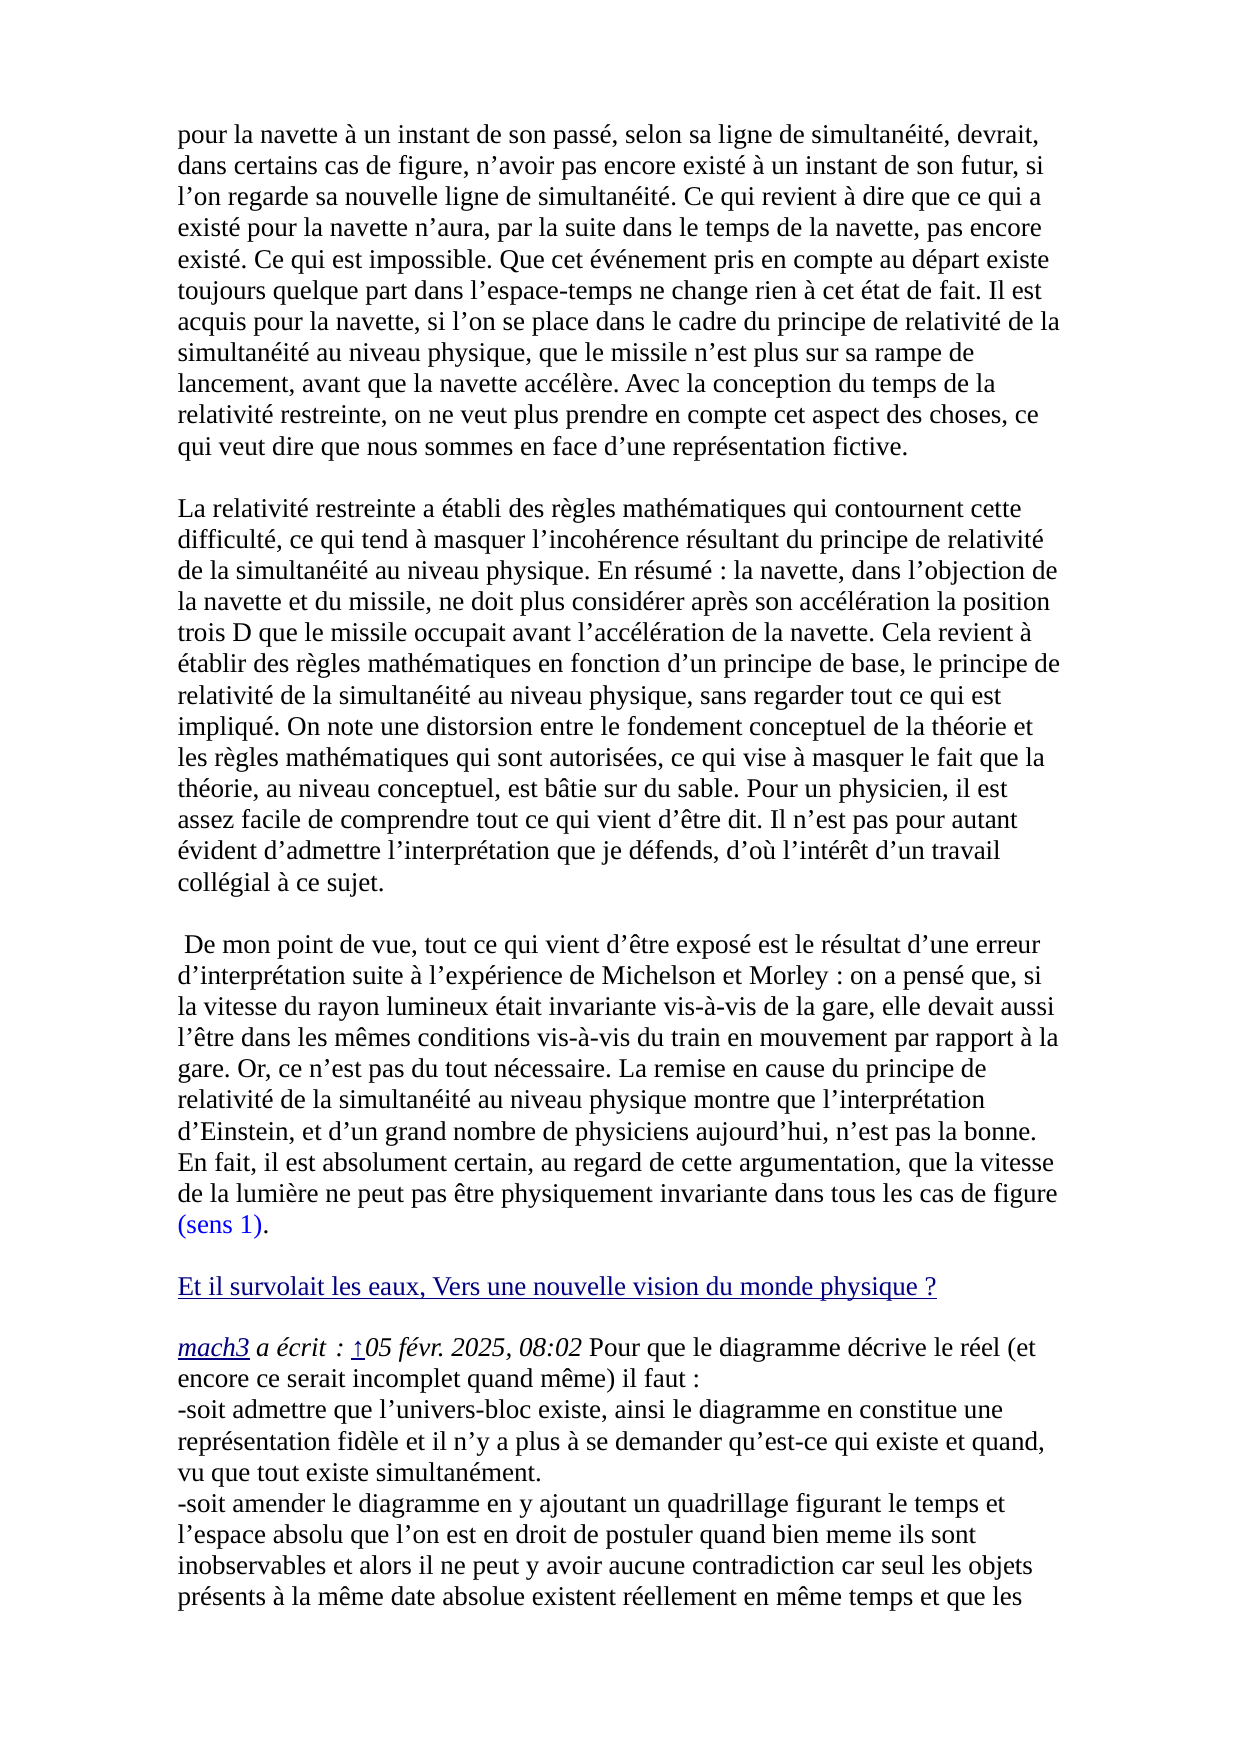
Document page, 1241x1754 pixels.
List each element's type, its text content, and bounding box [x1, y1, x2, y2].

text pour la navette à un instant de son passé, selon sa ligne de simultanéité, devrait, dans certains cas de figure, n’avoir pas encore existé à un instant de son futur, si l’on regarde sa nouvelle ligne de simultanéité. Ce qui revient à dire que ce qui a existé pour la navette n’aura, par la suite dans le temps de la navette, pas encore existé. Ce qui est impossible. Que cet événement pris en compte au départ existe toujours quelque part dans l’espace-temps ne change rien à cet état de fait. Il est acquis pour la navette, si l’on se place dans le cadre du principe de relativité de la simultanéité au niveau physique, que le missile n’est plus sur sa rampe de lancement, avant que la navette accélère. Avec la conception du temps de la relativité restreinte, on ne veut plus prendre en compte cet aspect des choses, ce qui veut dire que nous sommes en face d’une représentation fictive. La relativité restreinte a établi des règles mathématiques qui contournent cette difficulté, ce qui tend à masquer l’incohérence résultant du principe de relativité de la simultanéité au niveau physique. En résumé : la navette, dans l’objection de la navette et du missile, ne doit plus considérer après son accélération la position trois D que le missile occupait avant l’accélération de la navette. Cela revient à établir des règles mathématiques en fonction d’un principe de base, le principe de relativité de la simultanéité au niveau physique, sans regarder tout ce qui est impliqué. On note une distorsion entre le fondement conceptuel de la théorie et les règles mathématiques qui sont autorisées, ce qui vise à masquer le fait que la théorie, au niveau conceptuel, est bâtie sur du sable. Pour un physicien, il est assez facile de comprendre tout ce qui vient d’être dit. Il n’est pas pour autant évident d’admettre l’interprétation que je défends, d’où l’intérêt d’un travail collégial à ce sujet. De mon point de vue, tout ce qui vient d’être exposé est le résultat d’une erreur d’interprétation suite à l’expérience de Michelson et Morley : on a pensé que, si la vitesse du rayon lumineux était invariante vis-à-vis de la gare, elle devait aussi l’être dans les mêmes conditions vis-à-vis du train en mouvement par rapport à la gare. Or, ce n’est pas du tout nécessaire. La remise en cause du principe de relativité de la simultanéité au niveau physique montre que l’interprétation d’Einstein, et d’un grand nombre de physiciens aujourd’hui, n’est pas la bonne. En fait, il est absolument certain, au regard de cette argumentation, que la vitesse de la lumière ne peut pas être physiquement invariante dans tous les cas de figure (sens 1). Et il survolait les eaux, Vers une nouvelle vision du monde physique ? [177, 118, 1063, 1302]
text mach3 a écrit : ↑05 févr. 2025, 08:02 Pour que le diagramme décrive le réel (et encore ce serait incomplet quand même) il faut : -soit admettre que l’univers-bloc existe, ainsi le diagramme en constitue une représentation fidèle et il n’y a plus à se demander qu’est-ce qui existe et quand, vu que tout existe simultanément. -soit amender le diagramme en y ajoutant un quadrillage figurant le temps et l’espace absolu que l’on est en droit de postuler quand bien meme ils sont inobservables et alors il ne peut y avoir aucune contradiction car seul les objets présents à la même date absolue existent réellement en même temps et que les [177, 1331, 1063, 1611]
